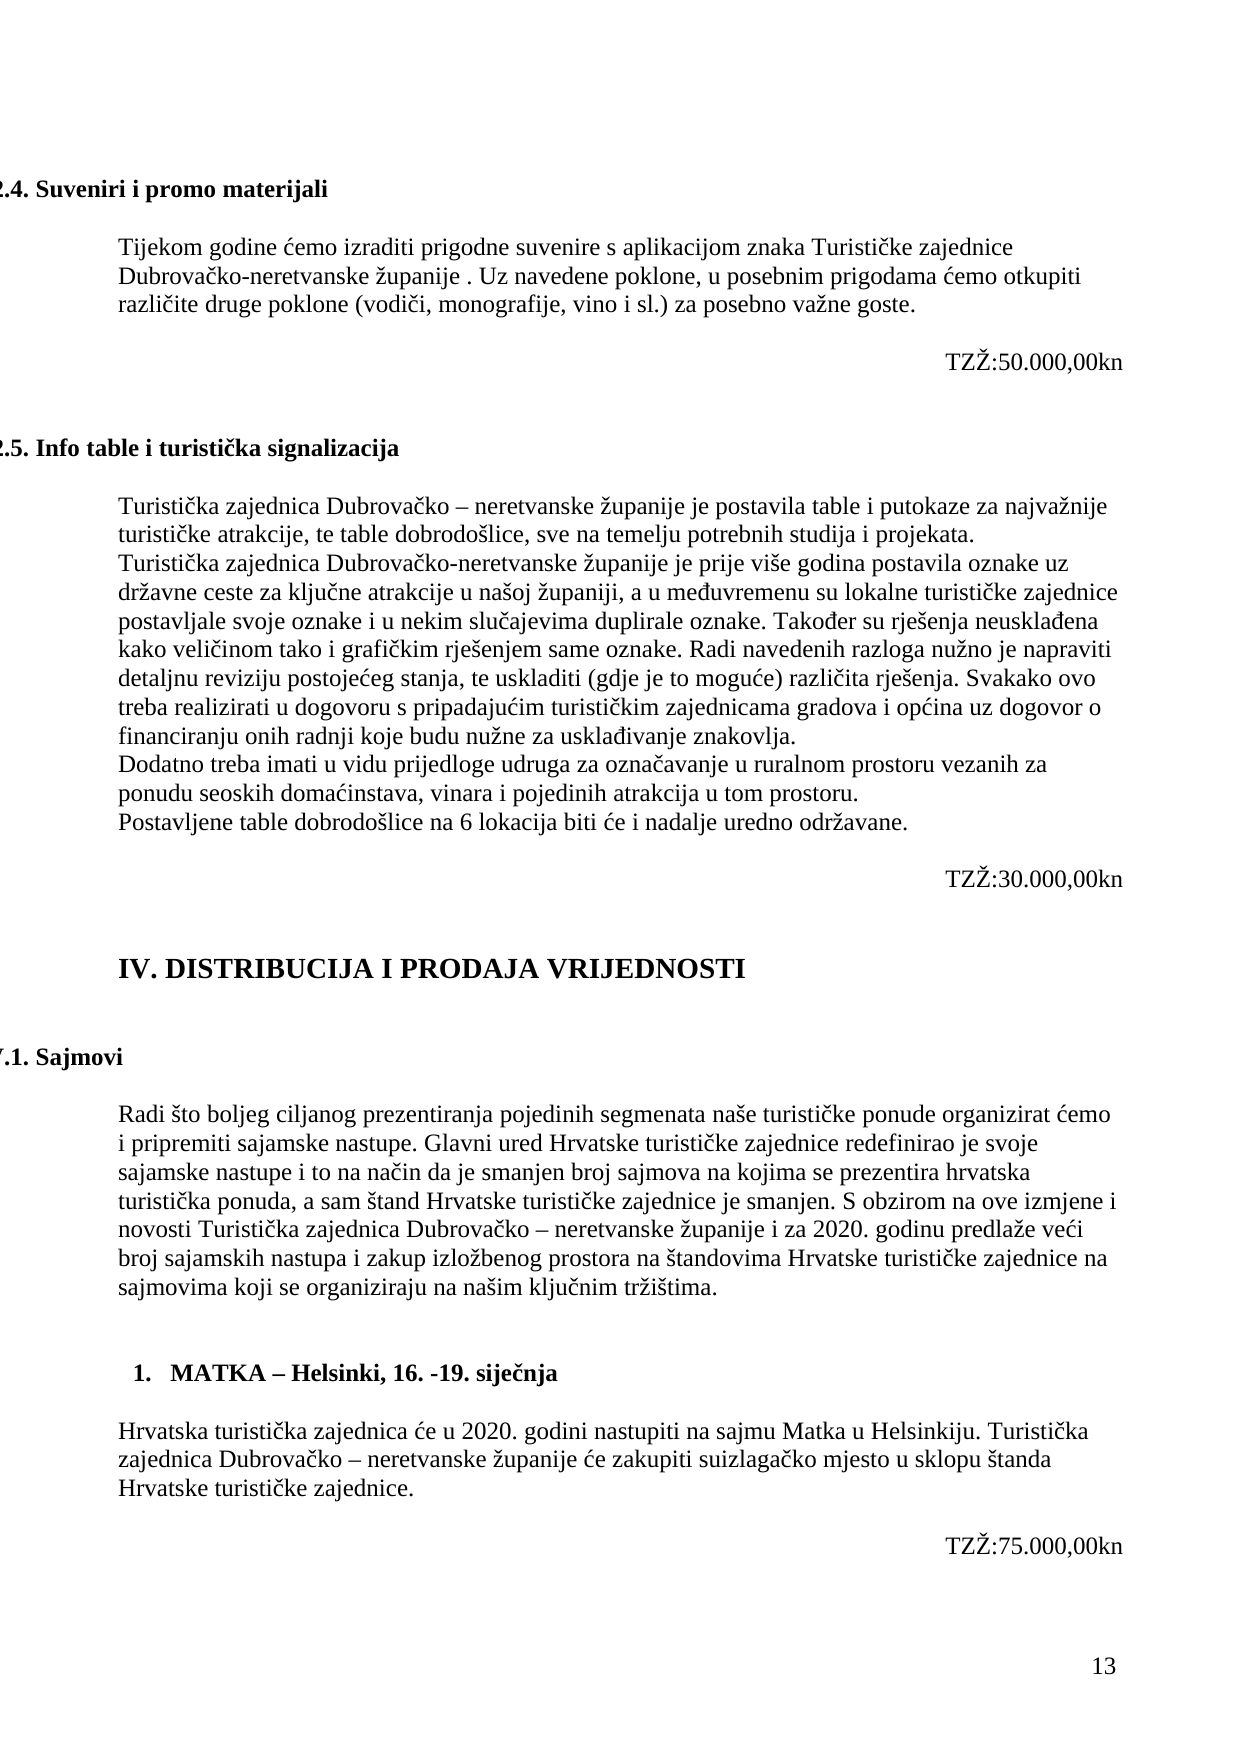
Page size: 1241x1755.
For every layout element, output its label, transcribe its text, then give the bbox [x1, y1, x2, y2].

text Tijekom godine ćemo izraditi prigodne suvenire s aplikacijom znaka Turističke zajednice Dubrovačko-neretvanske županije . Uz navedene poklone, u posebnim prigodama ćemo otkupiti različite druge poklone (vodiči, monografije, vino i sl.) za posebno važne goste. [118, 232, 1082, 318]
text Dodatno treba imati u vidu prijedloge udruga za označavanje u ruralnom prostoru vezanih za ponudu seoskih domaćinstava, vinara i pojedinih atrakcija u tom prostoru. [118, 749, 1049, 807]
text TZŽ:75.000,00kn [35, 1531, 1123, 1559]
text Turistička zajednica Dubrovačko-neretvanske županije je prije više godina postavila oznake uz državne ceste za ključne atrakcije u našoj županiji, a u međuvremenu su lokalne turističke zajednice postavljale svoje oznake i u nekim slučajevima duplirale oznake. Također su rješenja neusklađena kako veličinom tako i grafičkim rješenjem same oznake. Radi navedenih razloga nužno je napraviti detaljnu reviziju postojećeg stanja, te uskladiti (gdje je to moguće) različita rješenja. Svakako ovo treba realizirati u dogovoru s pripadajućim turističkim zajednicama gradova i općina uz dogovor o financiranju onih radnji koje budu nužne za usklađivanje znakovlja. [118, 548, 1120, 749]
text TZŽ:50.000,00kn [35, 347, 1123, 376]
list Info table i turistička signalizacija [0, 433, 1195, 462]
text Hrvatska turistička zajednica će u 2020. godini nastupiti na sajmu Matka u Helsinkiju. Turistička zajednica Dubrovačko – neretvanske županije će zakupiti suizlagačko mjesto u sklopu štanda Hrvatske turističke zajednice. [118, 1416, 1091, 1502]
list DISTRIBUCIJA I PRODAJA VRIJEDNOSTI [118, 951, 1195, 984]
text Postavljene table dobrodošlice na 6 lokacija biti će i nadalje uredno održavane. [118, 807, 1195, 836]
text Radi što boljeg ciljanog prezentiranja pojedinih segmenata naše turističke ponude organizirat ćemo i pripremiti sajamske nastupe. Glavni ured Hrvatske turističke zajednice redefinirao je svoje sajamske nastupe i to na način da je smanjen broj sajmova na kojima se prezentira hrvatska turistička ponuda, a sam štand Hrvatske turističke zajednice je smanjen. S obzirom na ove izmjene i novosti Turistička zajednica Dubrovačko – neretvanske županije i za 2020. godinu predlaže veći broj sajamskih nastupa i zakup izložbenog prostora na štandovima Hrvatske turističke zajednice na sajmovima koji se organiziraju na našim ključnim tržištima. [118, 1099, 1118, 1301]
list MATKA – Helsinki, 16. -19. siječnja [133, 1358, 1195, 1387]
text Turistička zajednica Dubrovačko – neretvanske županije je postavila table i putokaze za najvažnije turističke atrakcije, te table dobrodošlice, sve na temelju potrebnih studija i projekata. [118, 491, 1110, 548]
list Suveniri i promo materijali [0, 174, 1195, 203]
text TZŽ:30.000,00kn [35, 864, 1123, 893]
list Sajmovi [0, 1042, 1195, 1071]
